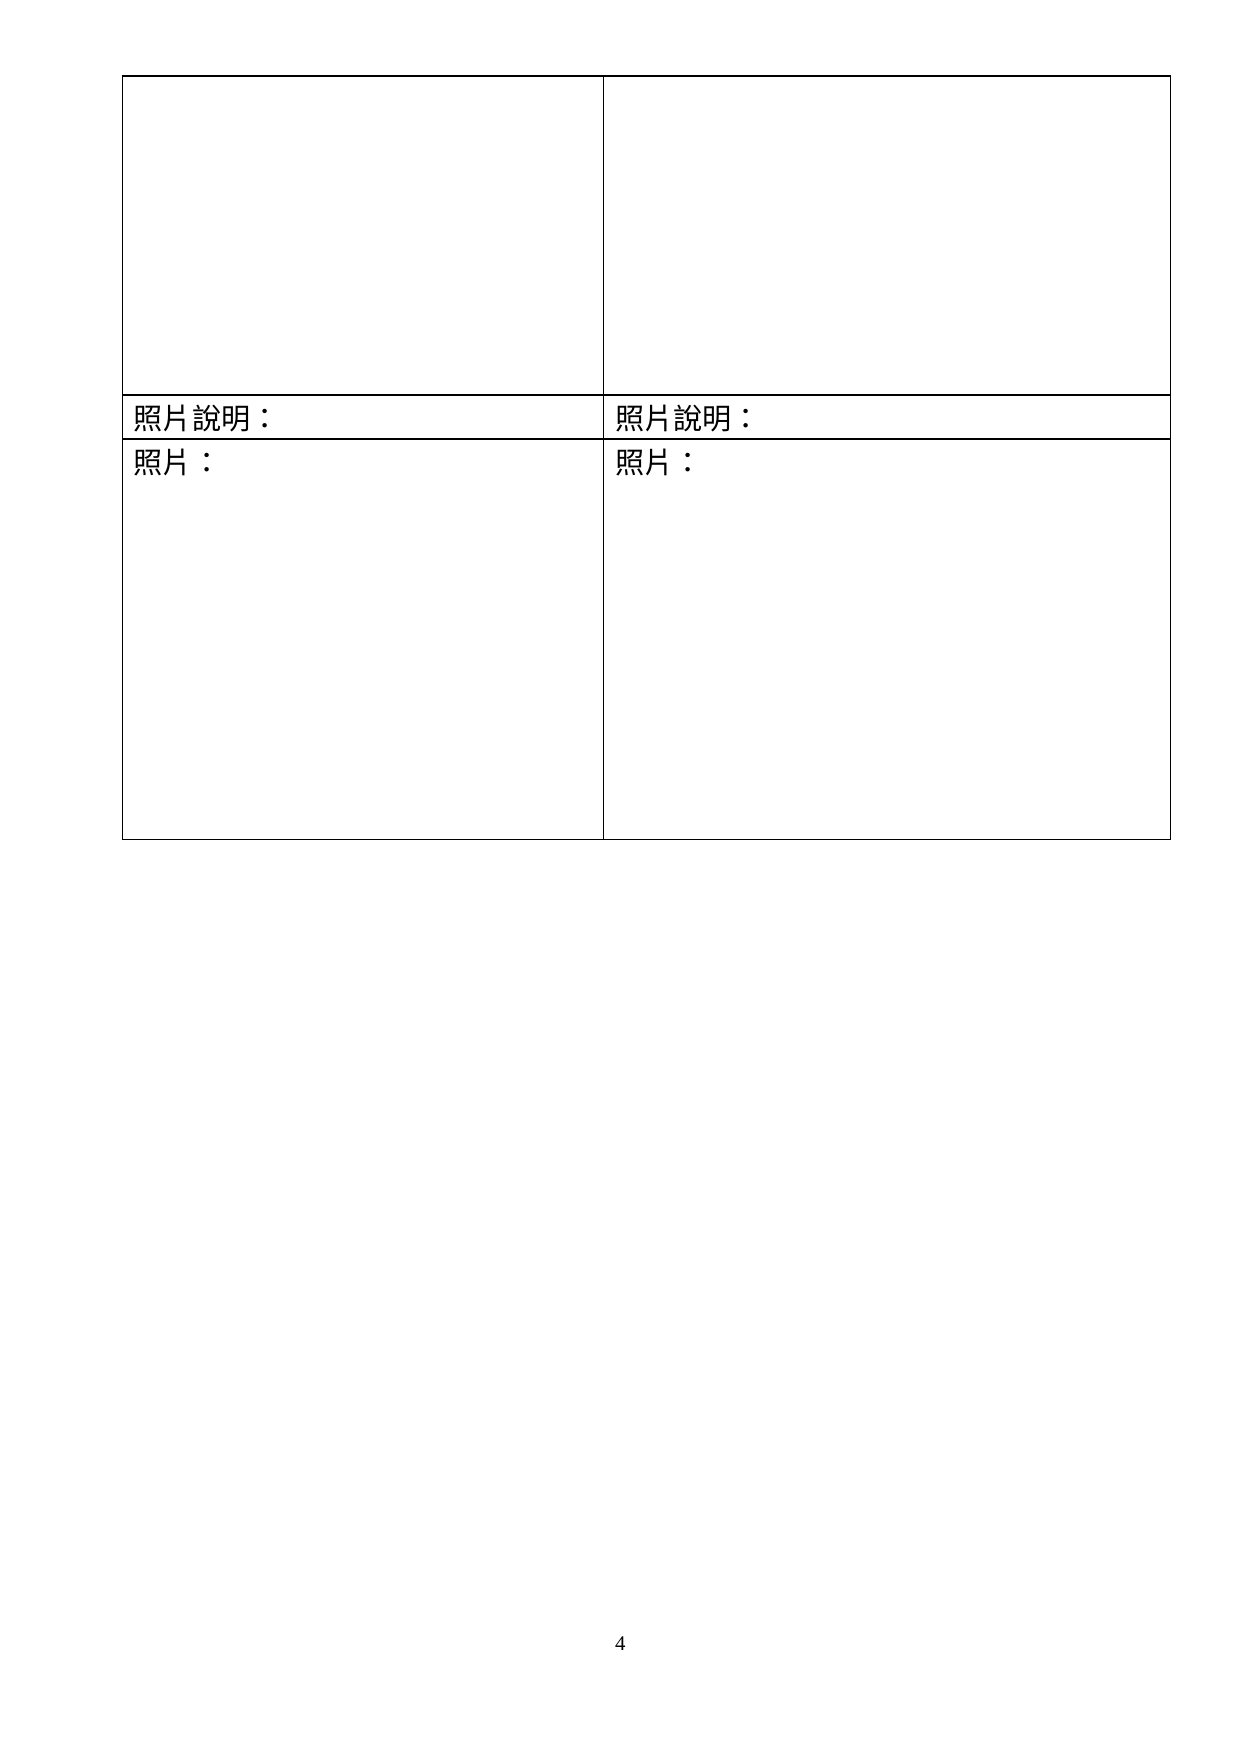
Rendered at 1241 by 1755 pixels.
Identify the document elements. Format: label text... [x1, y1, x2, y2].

table_cell 照片： [604, 440, 1170, 839]
table_cell [1171, 75, 1179, 394]
table_cell [1171, 438, 1179, 839]
table_cell 照片： [123, 440, 603, 839]
table_cell [604, 77, 1170, 394]
table_cell 照片說明： [604, 396, 1170, 438]
table_cell [123, 77, 603, 394]
table_cell 照片說明： [123, 396, 603, 438]
table_cell [1171, 394, 1179, 438]
